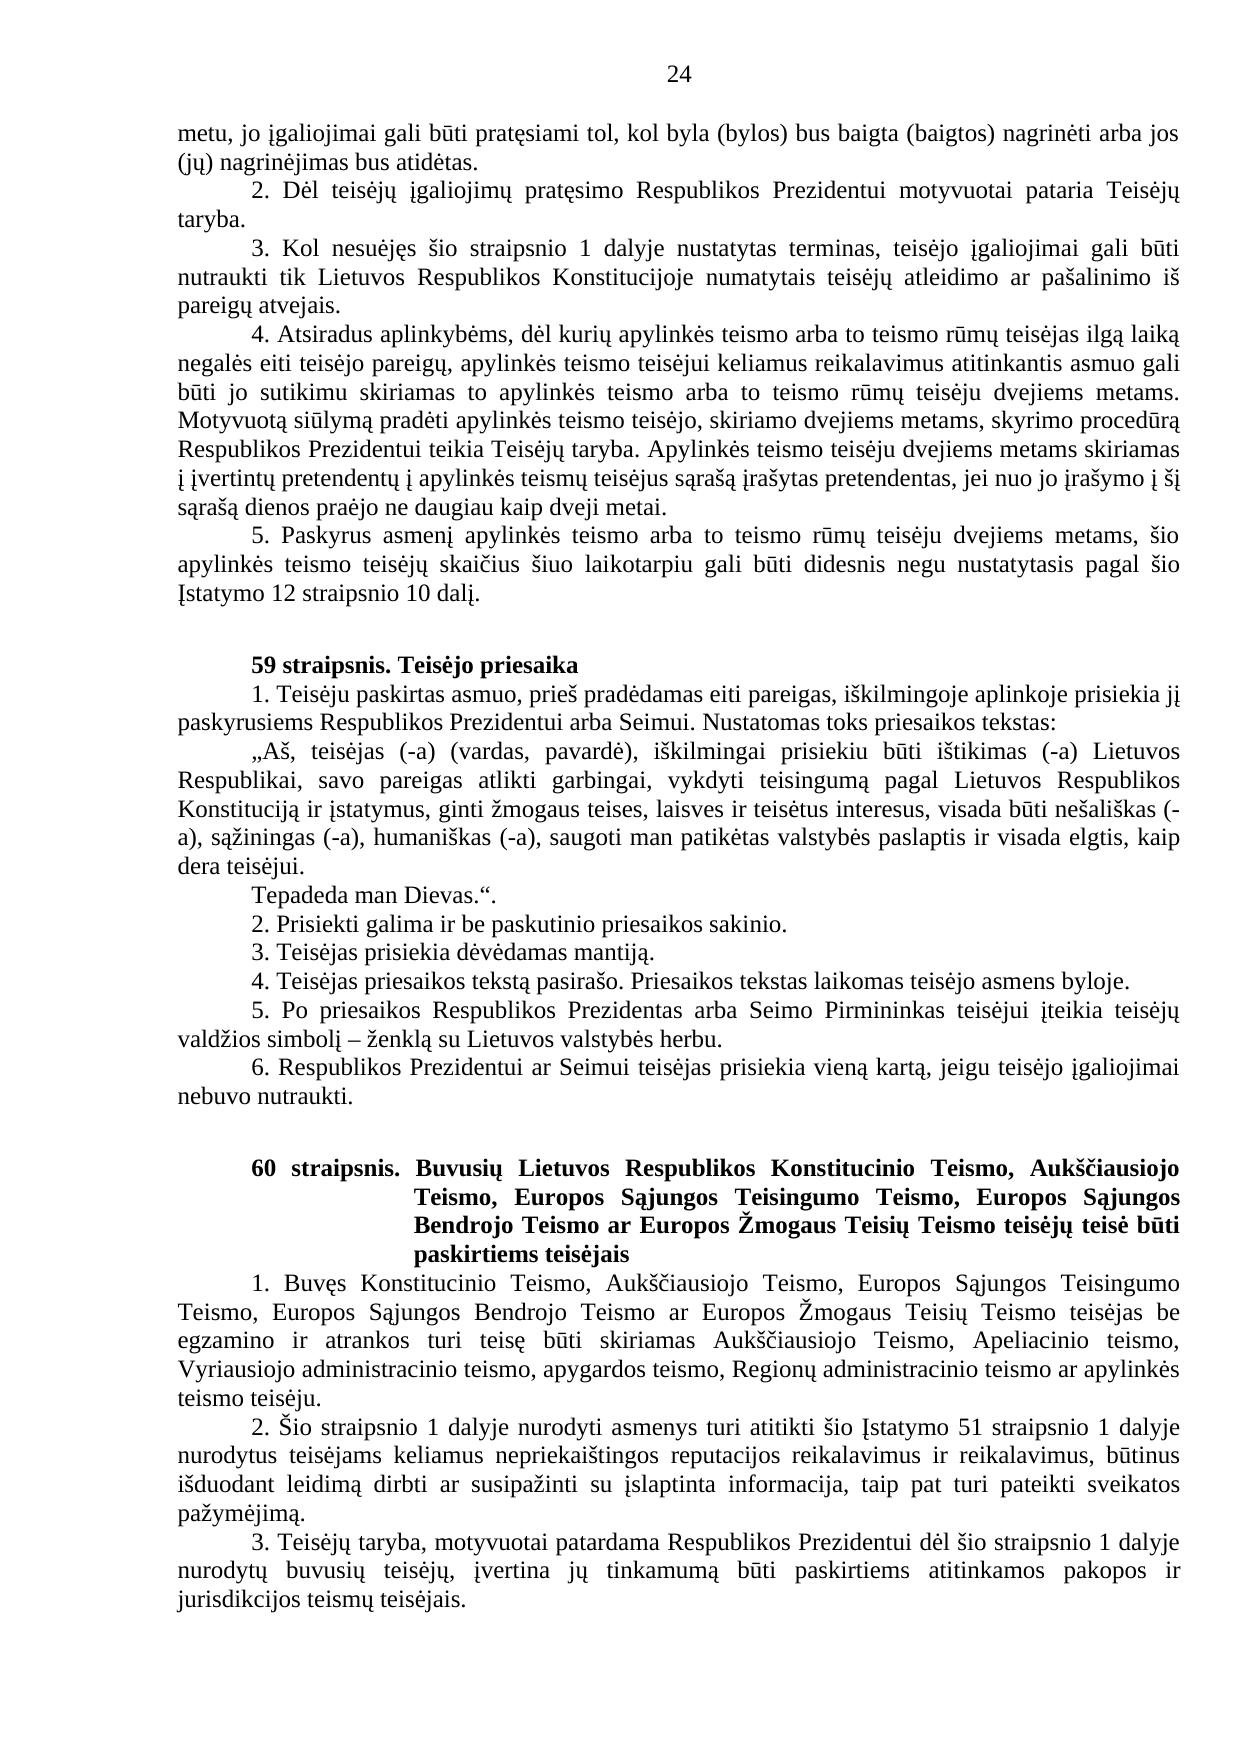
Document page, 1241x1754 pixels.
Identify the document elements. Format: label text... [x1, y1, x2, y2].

text 3. Teisėjų taryba, motyvuotai patardama Respublikos Prezidentui dėl šio straipsnio 1 dalyje nurodytų buvusių teisėjų, įvertina jų tinkamumą būti paskirtiems atitinkamos pakopos ir jurisdikcijos teismų teisėjais. [177, 1527, 1181, 1613]
text 60 straipsnis. Buvusių Lietuvos Respublikos Konstitucinio Teismo, Aukščiausiojo Teismo, Europos Sąjungos Teisingumo Teismo, Europos Sąjungos Bendrojo Teismo ar Europos Žmogaus Teisių Teismo teisėjų teisė būti paskirtiems teisėjais [251, 1153, 1181, 1268]
text 3. Teisėjas prisiekia dėvėdamas mantiją. [177, 937, 1181, 966]
text 2. Šio straipsnio 1 dalyje nurodyti asmenys turi atitikti šio Įstatymo 51 straipsnio 1 dalyje nurodytus teisėjams keliamus nepriekaištingos reputacijos reikalavimus ir reikalavimus, būtinus išduodant leidimą dirbti ar susipažinti su įslaptinta informacija, taip pat turi pateikti sveikatos pažymėjimą. [177, 1412, 1181, 1527]
text 2. Dėl teisėjų įgaliojimų pratęsimo Respublikos Prezidentui motyvuotai pataria Teisėjų taryba. [177, 176, 1181, 233]
text „Aš, teisėjas (-a) (vardas, pavardė), iškilmingai prisiekiu būti ištikimas (-a) Lietuvos Respublikai, savo pareigas atlikti garbingai, vykdyti teisingumą pagal Lietuvos Respublikos Konstituciją ir įstatymus, ginti žmogaus teises, laisves ir teisėtus interesus, visada būti nešališkas (-a), sąžiningas (-a), humaniškas (-a), saugoti man patikėtas valstybės paslaptis ir visada elgtis, kaip dera teisėjui. [177, 736, 1181, 880]
text 6. Respublikos Prezidentui ar Seimui teisėjas prisiekia vieną kartą, jeigu teisėjo įgaliojimai nebuvo nutraukti. [177, 1052, 1181, 1110]
text 59 straipsnis. Teisėjo priesaika [177, 650, 1181, 679]
text 5. Po priesaikos Respublikos Prezidentas arba Seimo Pirmininkas teisėjui įteikia teisėjų valdžios simbolį – ženklą su Lietuvos valstybės herbu. [177, 995, 1181, 1052]
text 5. Paskyrus asmenį apylinkės teismo arba to teismo rūmų teisėju dvejiems metams, šio apylinkės teismo teisėjų skaičius šiuo laikotarpiu gali būti didesnis negu nustatytasis pagal šio Įstatymo 12 straipsnio 10 dalį. [177, 521, 1181, 607]
text 4. Atsiradus aplinkybėms, dėl kurių apylinkės teismo arba to teismo rūmų teisėjas ilgą laiką negalės eiti teisėjo pareigų, apylinkės teismo teisėjui keliamus reikalavimus atitinkantis asmuo gali būti jo sutikimu skiriamas to apylinkės teismo arba to teismo rūmų teisėju dvejiems metams. Motyvuotą siūlymą pradėti apylinkės teismo teisėjo, skiriamo dvejiems metams, skyrimo procedūrą Respublikos Prezidentui teikia Teisėjų taryba. Apylinkės teismo teisėju dvejiems metams skiriamas į įvertintų pretendentų į apylinkės teismų teisėjus sąrašą įrašytas pretendentas, jei nuo jo įrašymo į šį sąrašą dienos praėjo ne daugiau kaip dveji metai. [177, 319, 1181, 521]
text 2. Prisiekti galima ir be paskutinio priesaikos sakinio. [177, 909, 1181, 937]
text 4. Teisėjas priesaikos tekstą pasirašo. Priesaikos tekstas laikomas teisėjo asmens byloje. [177, 966, 1181, 995]
text 1. Teisėju paskirtas asmuo, prieš pradėdamas eiti pareigas, iškilmingoje aplinkoje prisiekia jį paskyrusiems Respublikos Prezidentui arba Seimui. Nustatomas toks priesaikos tekstas: [177, 679, 1181, 736]
text 3. Kol nesuėjęs šio straipsnio 1 dalyje nustatytas terminas, teisėjo įgaliojimai gali būti nutraukti tik Lietuvos Respublikos Konstitucijoje numatytais teisėjų atleidimo ar pašalinimo iš pareigų atvejais. [177, 233, 1181, 319]
text metu, jo įgaliojimai gali būti pratęsiami tol, kol byla (bylos) bus baigta (baigtos) nagrinėti arba jos (jų) nagrinėjimas bus atidėtas. [177, 118, 1181, 176]
text Tepadeda man Dievas.“. [177, 880, 1181, 909]
text 1. Buvęs Konstitucinio Teismo, Aukščiausiojo Teismo, Europos Sąjungos Teisingumo Teismo, Europos Sąjungos Bendrojo Teismo ar Europos Žmogaus Teisių Teismo teisėjas be egzamino ir atrankos turi teisę būti skiriamas Aukščiausiojo Teismo, Apeliacinio teismo, Vyriausiojo administracinio teismo, apygardos teismo, Regionų administracinio teismo ar apylinkės teismo teisėju. [177, 1268, 1181, 1412]
